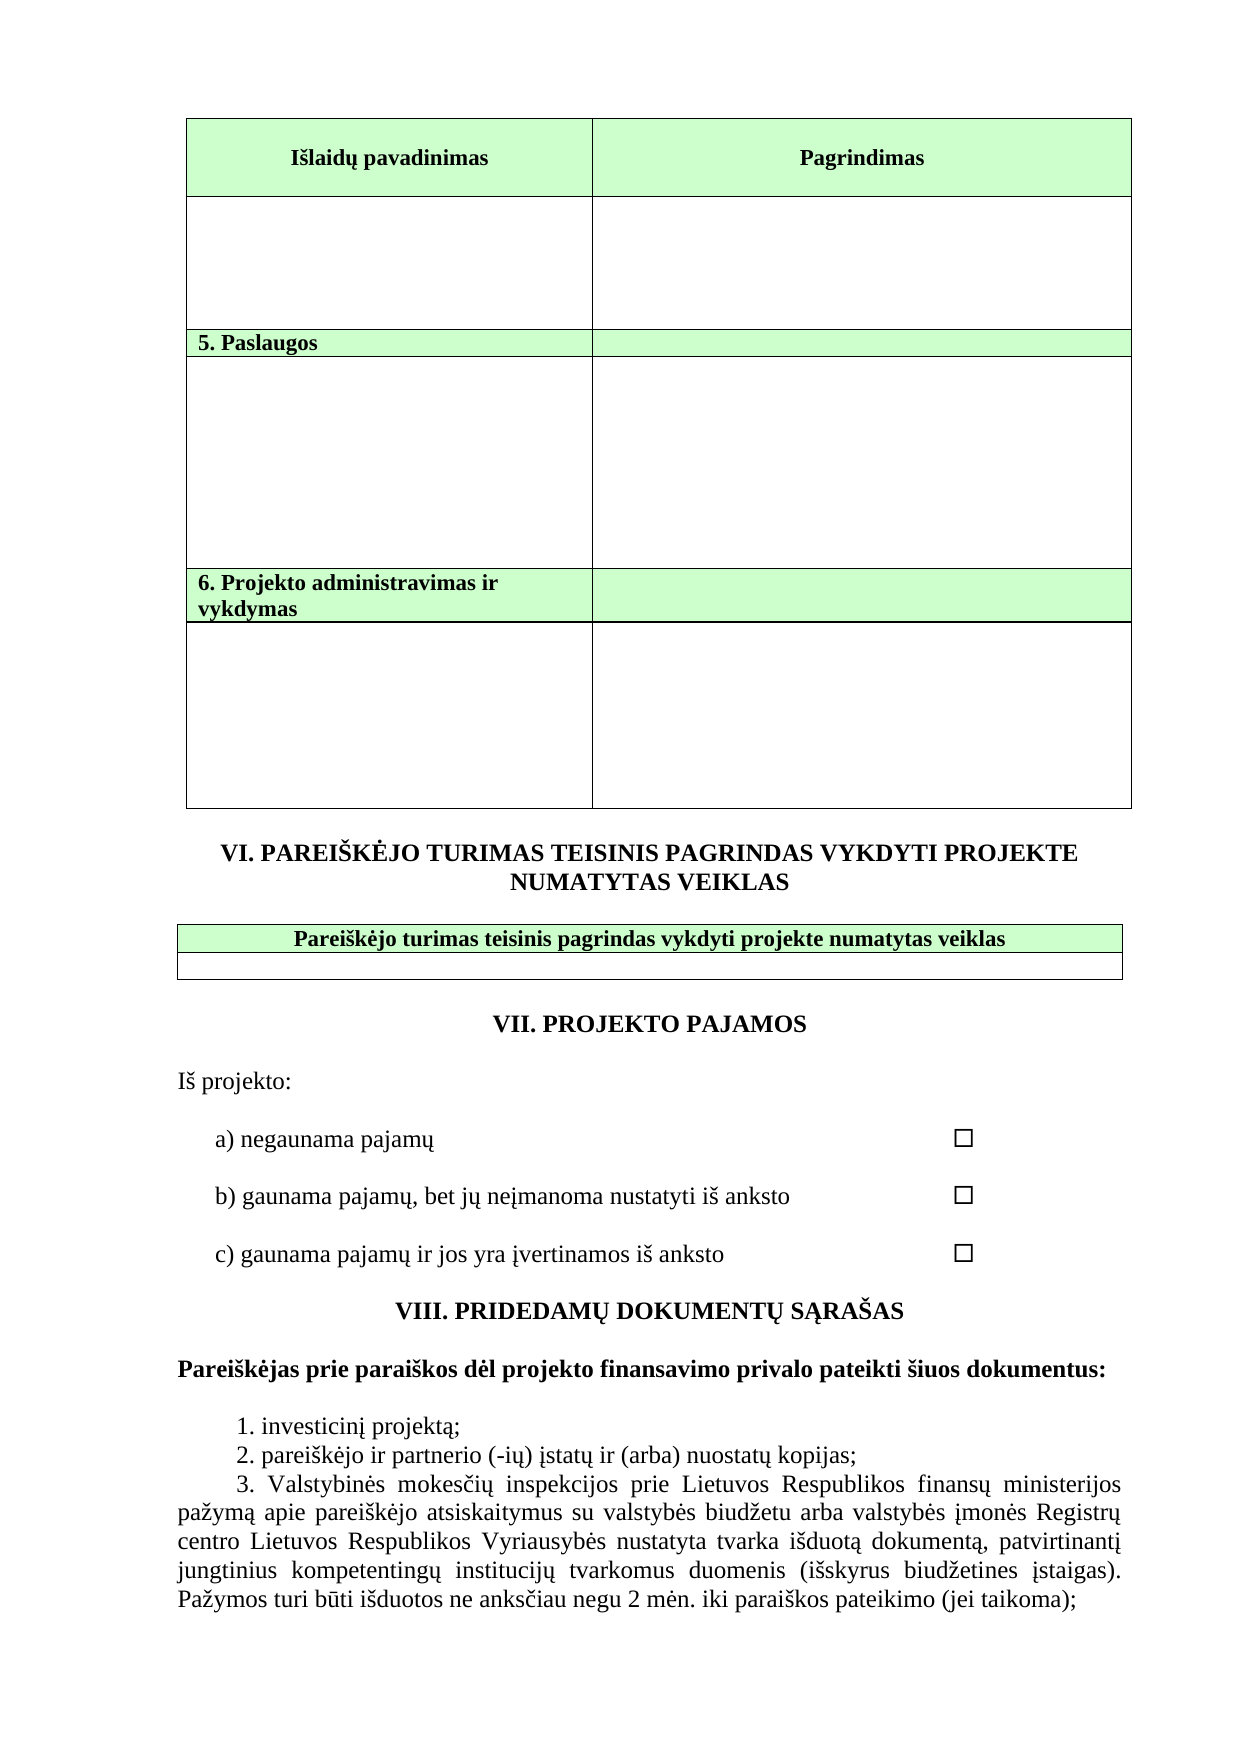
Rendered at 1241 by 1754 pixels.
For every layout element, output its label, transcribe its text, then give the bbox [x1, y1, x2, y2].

table_cell [593, 330, 1131, 356]
text 3. Valstybinės mokesčių inspekcijos prie Lietuvos Respublikos finansų ministerijos pažymą apie pareiškėjo atsiskaitymus su valstybės biudžetu arba valstybės įmonės Registrų centro Lietuvos Respublikos Vyriausybės nustatyta tvarka išduotą dokumentą, patvirtinantį jungtinius kompetentingų institucijų tvarkomus duomenis (išskyrus biudžetines įstaigas). Pažymos turi būti išduotos ne anksčiau negu 2 mėn. iki paraiškos pateikimo (jei taikoma); [177, 1469, 1122, 1612]
table_header Pagrindimas [593, 119, 1131, 196]
table_cell [593, 569, 1131, 621]
text VIII. PRIDEDAMŲ DOKUMENTŲ SĄRAŠAS [177, 1296, 1122, 1325]
table_cell [187, 197, 592, 328]
table_cell [187, 623, 592, 808]
table_cell 5. Paslaugos [187, 330, 592, 356]
text VII. PROJEKTO PAJAMOS [177, 1009, 1122, 1037]
table_cell [593, 197, 1131, 328]
text b) gaunama pajamų, bet jų neįmanoma nustatyti iš anksto [] [215, 1181, 1122, 1210]
table_cell [178, 953, 1122, 979]
text 2. pareiškėjo ir partnerio (-ių) įstatų ir (arba) nuostatų kopijas; [177, 1440, 1122, 1469]
table_cell 6. Projekto administravimas ir vykdymas [187, 569, 592, 621]
table_header Pareiškėjo turimas teisinis pagrindas vykdyti projekte numatytas veiklas [178, 925, 1122, 952]
table_cell [593, 357, 1131, 568]
text 1. investicinį projektą; [177, 1411, 1122, 1440]
text a) negaunama pajamų [] [215, 1124, 1122, 1152]
text Iš projekto: [177, 1066, 1122, 1095]
text Pareiškėjas prie paraiškos dėl projekto finansavimo privalo pateikti šiuos dokumentus: [177, 1354, 1122, 1382]
table_cell [593, 623, 1131, 808]
text VI. PAREIŠKĖJO TURIMAS TEISINIS PAGRINDAS VYKDYTI PROJEKTE NUMATYTAS VEIKLAS [177, 838, 1122, 895]
table_header Išlaidų pavadinimas [187, 119, 592, 196]
table_cell [187, 357, 592, 568]
text c) gaunama pajamų ir jos yra įvertinamos iš anksto [] [215, 1239, 1122, 1267]
